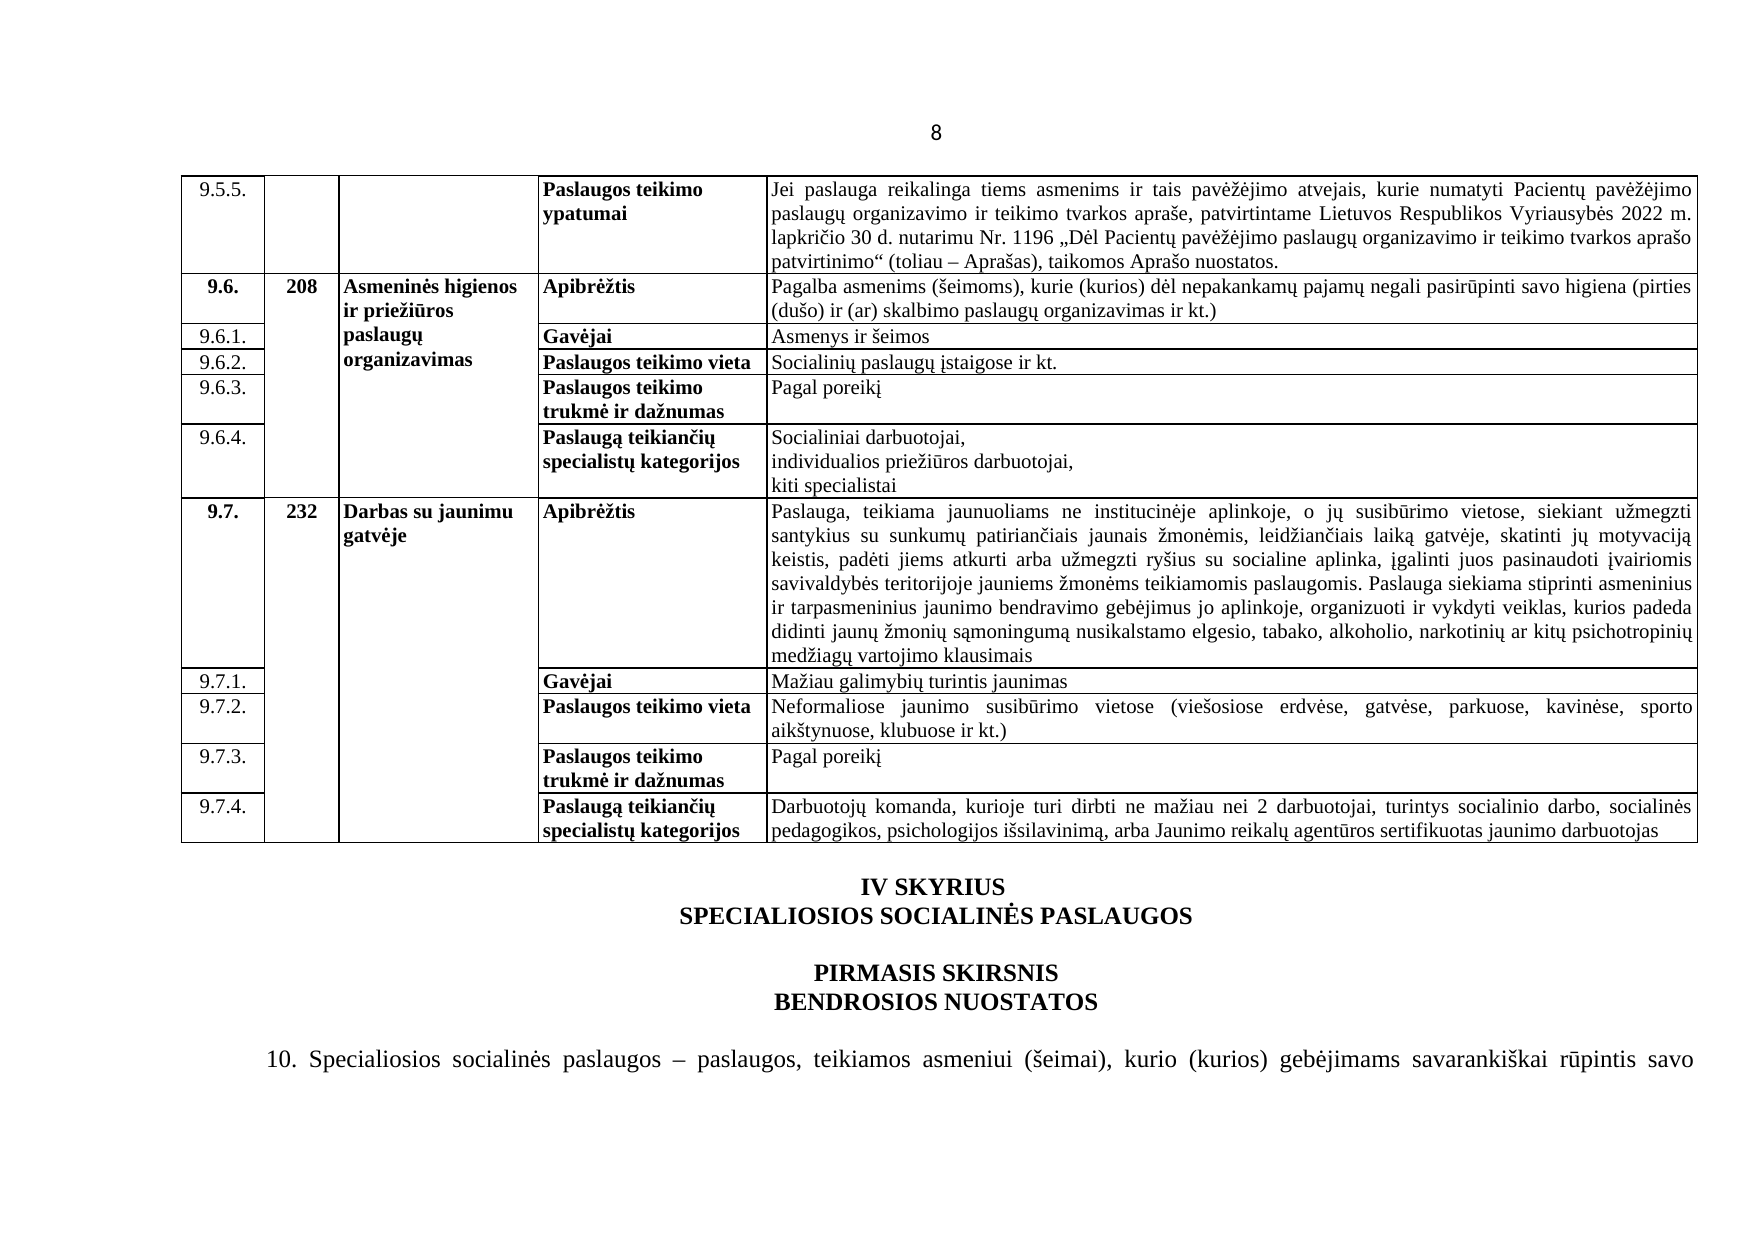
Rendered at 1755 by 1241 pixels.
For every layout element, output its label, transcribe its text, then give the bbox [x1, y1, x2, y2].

table_cell Socialiniai darbuotojai, individualios priežiūros darbuotojai, kiti specialistai [768, 425, 1697, 497]
table_cell Paslaugos teikimo ypatumai [539, 177, 766, 273]
table_cell Gavėjai [539, 324, 766, 348]
table_cell Pagal poreikį [768, 375, 1697, 423]
table_cell Darbas su jaunimu gatvėje [340, 498, 538, 842]
table_cell 9.7.2. [182, 694, 264, 742]
table_cell Pagalba asmenims (šeimoms), kurie (kurios) dėl nepakankamų pajamų negali pasirūpinti savo higiena (pirties (dušo) ir (ar) skalbimo paslaugų organizavimas ir kt.) [768, 274, 1697, 322]
table_cell 9.7.1. [182, 669, 264, 693]
table_cell Paslaugą teikiančių specialistų kategorijos [539, 425, 766, 497]
table_cell 9.7.3. [182, 744, 264, 792]
text PIRMASIS SKIRSNIS [177, 958, 1695, 987]
text 10. Specialiosios socialinės paslaugos – paslaugos, teikiamos asmeniui (šeimai), kurio (kurios) gebėjimams savarankiškai rūpintis savo [177, 1044, 1695, 1073]
table_cell Gavėjai [539, 669, 766, 693]
table_cell Paslaugą teikiančių specialistų kategorijos [539, 794, 766, 842]
table_cell 9.6.3. [182, 375, 264, 423]
table_cell Paslaugos teikimo vieta [539, 350, 766, 374]
table_cell 9.7. [182, 499, 264, 667]
table_cell 9.6.4. [182, 425, 264, 497]
table_cell Jei paslauga reikalinga tiems asmenims ir tais pavėžėjimo atvejais, kurie numatyti Pacientų pavėžėjimo paslaugų organizavimo ir teikimo tvarkos apraše, patvirtintame Lietuvos Respublikos Vyriausybės 2022 m. lapkričio 30 d. nutarimu Nr. 1196 „Dėl Pacientų pavėžėjimo paslaugų organizavimo ir teikimo tvarkos aprašo patvirtinimo“ (toliau – Aprašas), taikomos Aprašo nuostatos. [768, 177, 1697, 273]
table_cell Socialinių paslaugų įstaigose ir kt. [768, 350, 1697, 374]
table_cell [265, 423, 338, 497]
table_cell Apibrėžtis [539, 274, 766, 322]
table_cell 9.5.5. [182, 177, 264, 273]
table_cell Paslaugos teikimo trukmė ir dažnumas [539, 744, 766, 792]
table_cell 9.6. [182, 274, 264, 322]
table_cell 9.7.4. [182, 794, 264, 842]
table_cell 9.6.1. [182, 324, 264, 348]
table_cell Paslauga, teikiama jaunuoliams ne institucinėje aplinkoje, o jų susibūrimo vietose, siekiant užmegzti santykius su sunkumų patiriančiais jaunais žmonėmis, leidžiančiais laiką gatvėje, skatinti jų motyvaciją keistis, padėti jiems atkurti arba užmegzti ryšius su socialine aplinka, įgalinti juos pasinaudoti įvairiomis savivaldybės teritorijoje jauniems žmonėms teikiamomis paslaugomis. Paslauga siekiama stiprinti asmeninius ir tarpasmeninius jaunimo bendravimo gebėjimus jo aplinkoje, organizuoti ir vykdyti veiklas, kurios padeda didinti jaunų žmonių sąmoningumą nusikalstamo elgesio, tabako, alkoholio, narkotinių ar kitų psichotropinių medžiagų vartojimo klausimais [768, 499, 1697, 667]
table_cell Neformaliose jaunimo susibūrimo vietose (viešosiose erdvėse, gatvėse, parkuose, kavinėse, sporto aikštynuose, klubuose ir kt.) [768, 694, 1697, 742]
text SPECIALIOSIOS SOCIALINĖS PASLAUGOS [177, 901, 1695, 929]
table_cell Asmeninės higienos ir priežiūros paslaugų organizavimas [340, 274, 538, 423]
table_cell Paslaugos teikimo trukmė ir dažnumas [539, 375, 766, 423]
table_cell Mažiau galimybių turintis jaunimas [768, 669, 1697, 693]
table_cell Pagal poreikį [768, 744, 1697, 792]
table_cell [340, 176, 538, 273]
table_cell Darbuotojų komanda, kurioje turi dirbti ne mažiau nei 2 darbuotojai, turintys socialinio darbo, socialinės pedagogikos, psichologijos išsilavinimą, arba Jaunimo reikalų agentūros sertifikuotas jaunimo darbuotojas [768, 794, 1697, 842]
text BENDROSIOS NUOSTATOS [177, 987, 1695, 1016]
text IV SKYRIUS [177, 872, 1695, 901]
table_cell Asmenys ir šeimos [768, 324, 1697, 348]
table_cell [265, 176, 338, 273]
table_cell Apibrėžtis [539, 499, 766, 667]
table_cell 232 [265, 498, 338, 842]
table_cell [340, 423, 538, 497]
table_cell 208 [265, 274, 338, 423]
table_cell Paslaugos teikimo vieta [539, 694, 766, 742]
table_cell 9.6.2. [182, 350, 264, 374]
